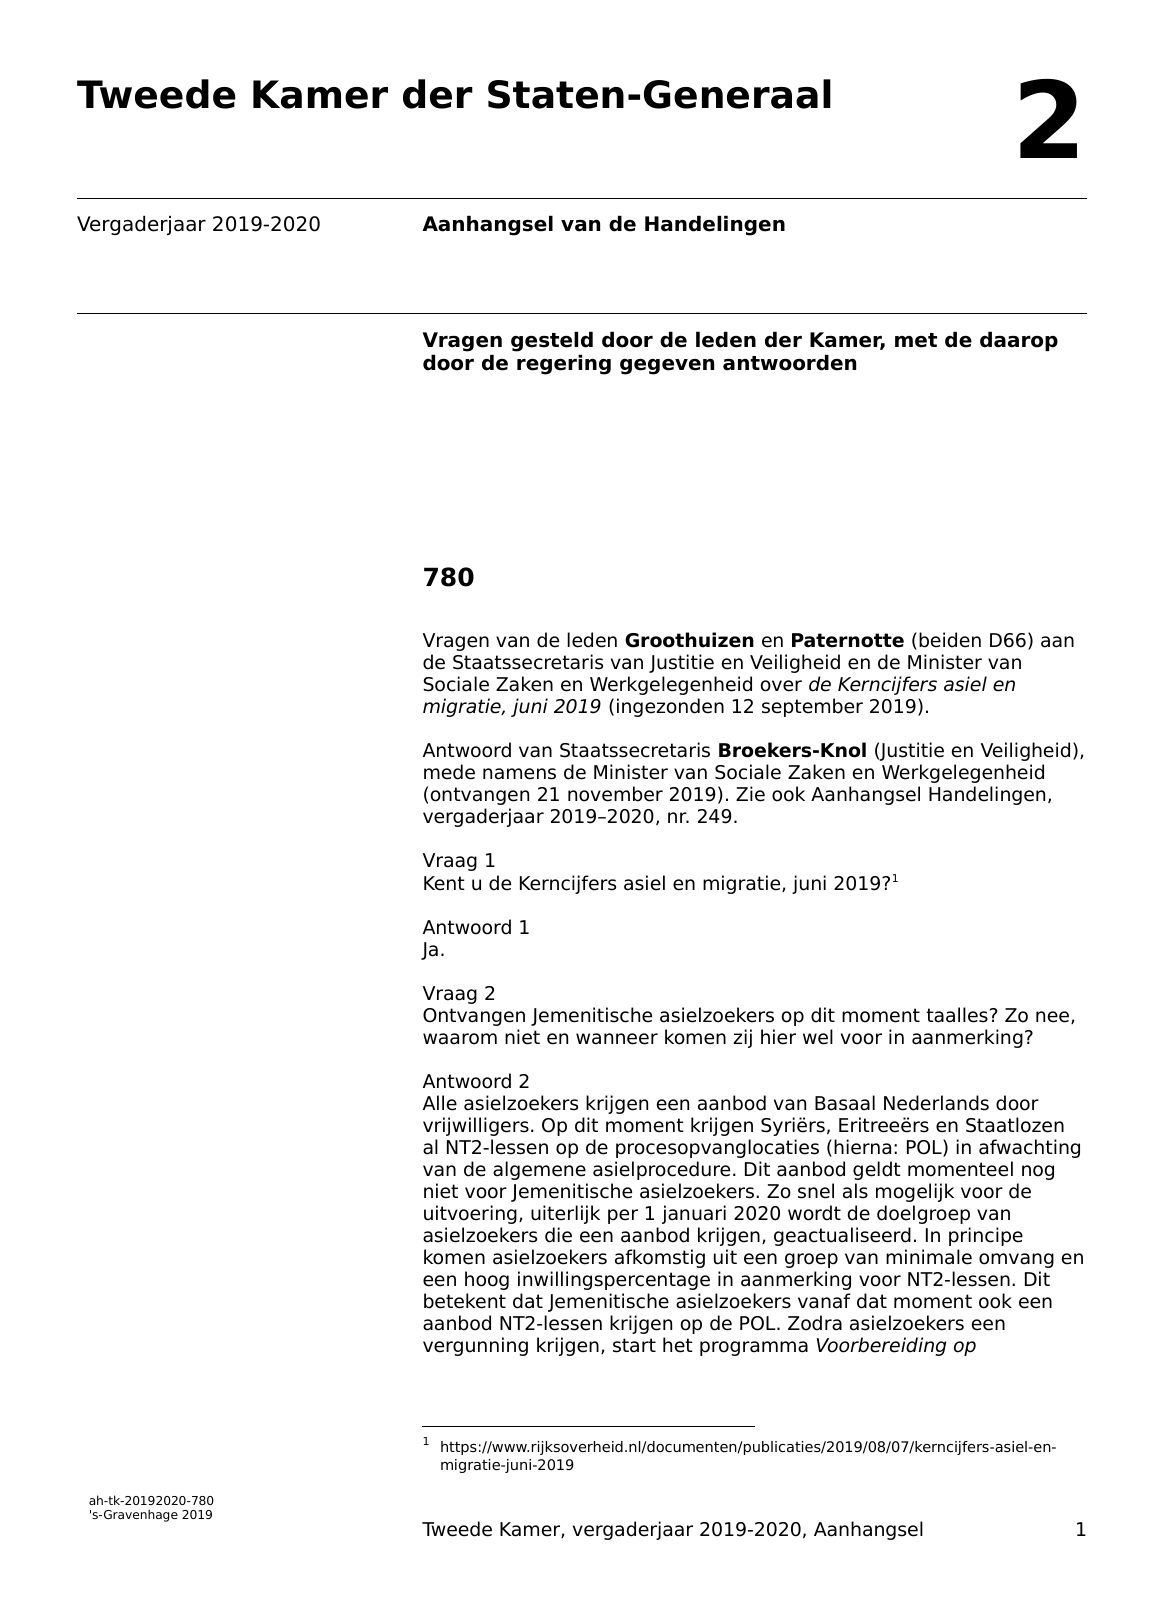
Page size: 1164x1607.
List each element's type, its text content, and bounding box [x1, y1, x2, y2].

text Antwoord 1 [422, 917, 1087, 938]
table_cell [77, 314, 422, 375]
text Vraag 2 [422, 983, 1087, 1005]
text https://www.rijksoverheid.nl/documenten/publicaties/2019/08/07/kerncijfers-asiel-en-migratie-juni-2019 [422, 1435, 1087, 1474]
text 's-Gravenhage 2019 [88, 1508, 323, 1522]
table_cell Aanhangsel van de Handelingen [422, 199, 1087, 313]
text Alle asielzoekers krijgen een aanbod van Basaal Nederlands door vrijwilligers. Op dit moment krijgen Syriërs, Eritreeërs en Staatlozen al NT2-lessen op de procesopvanglocaties (hierna: POL) in afwachting van de algemene asielprocedure. Dit aanbod geldt momenteel nog niet voor Jemenitische asielzoekers. Zo snel als mogelijk voor de uitvoering, uiterlijk per 1 januari 2020 wordt de doelgroep van asielzoekers die een aanbod krijgen, geactualiseerd. In principe komen asielzoekers afkomstig uit een groep van minimale omvang en een hoog inwillingspercentage in aanmerking voor NT2-lessen. Dit betekent dat Jemenitische asielzoekers vanaf dat moment ook een aanbod NT2-lessen krijgen op de POL. Zodra asielzoekers een vergunning krijgen, start het programma Voorbereiding op [422, 1093, 1087, 1357]
text Ja. [422, 938, 1087, 961]
text ah-tk-20192020-780 [88, 1494, 323, 1508]
text Antwoord van Staatssecretaris Broekers-Knol (Justitie en Veiligheid), mede namens de Minister van Sociale Zaken en Werkgelegenheid (ontvangen 21 november 2019). Zie ook Aanhangsel Handelingen, vergaderjaar 2019–2020, nr. 249. [422, 740, 1087, 828]
table_header Tweede Kamer der Staten-Generaal [77, 59, 886, 198]
text Antwoord 2 [422, 1071, 1087, 1093]
table_header 2 [886, 59, 1087, 198]
text Ontvangen Jemenitische asielzoekers op dit moment taalles? Zo nee, waarom niet en wanneer komen zij hier wel voor in aanmerking? [422, 1005, 1087, 1049]
table_cell Vergaderjaar 2019-2020 [77, 199, 422, 313]
text Kent u de Kerncijfers asiel en migratie, juni 2019? [422, 872, 1087, 894]
text 780 [422, 563, 1087, 592]
table_cell Vragen gesteld door de leden der Kamer, met de daarop door de regering gegeven antwoorden [422, 314, 1087, 375]
text Vraag 1 [422, 850, 1087, 872]
text Vragen van de leden Groothuizen en Paternotte (beiden D66) aan de Staatssecretaris van Justitie en Veiligheid en de Minister van Sociale Zaken en Werkgelegenheid over de Kerncijfers asiel en migratie, juni 2019 (ingezonden 12 september 2019). [422, 630, 1087, 718]
